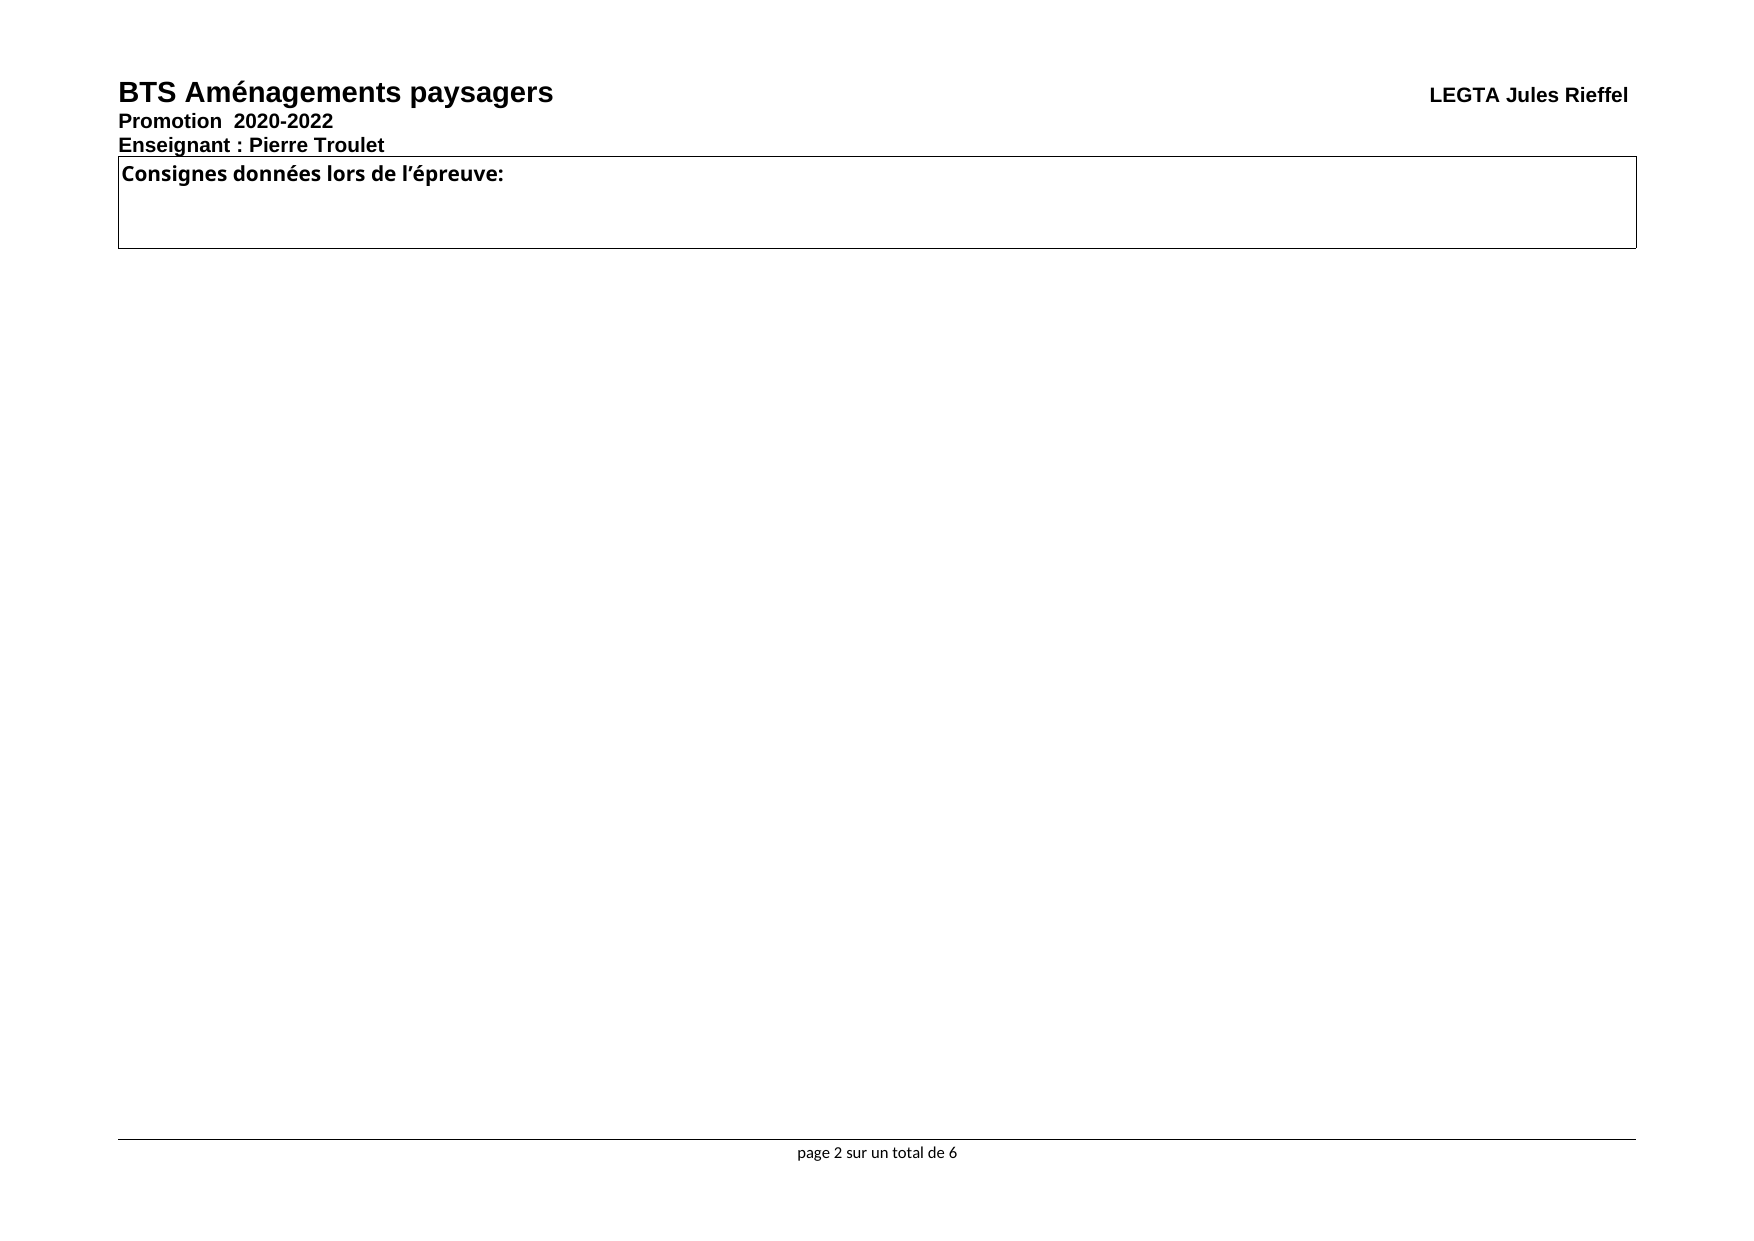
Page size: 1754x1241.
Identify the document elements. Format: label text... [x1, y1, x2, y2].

text Consignes données lors de l’épreuve: [119, 157, 1636, 188]
